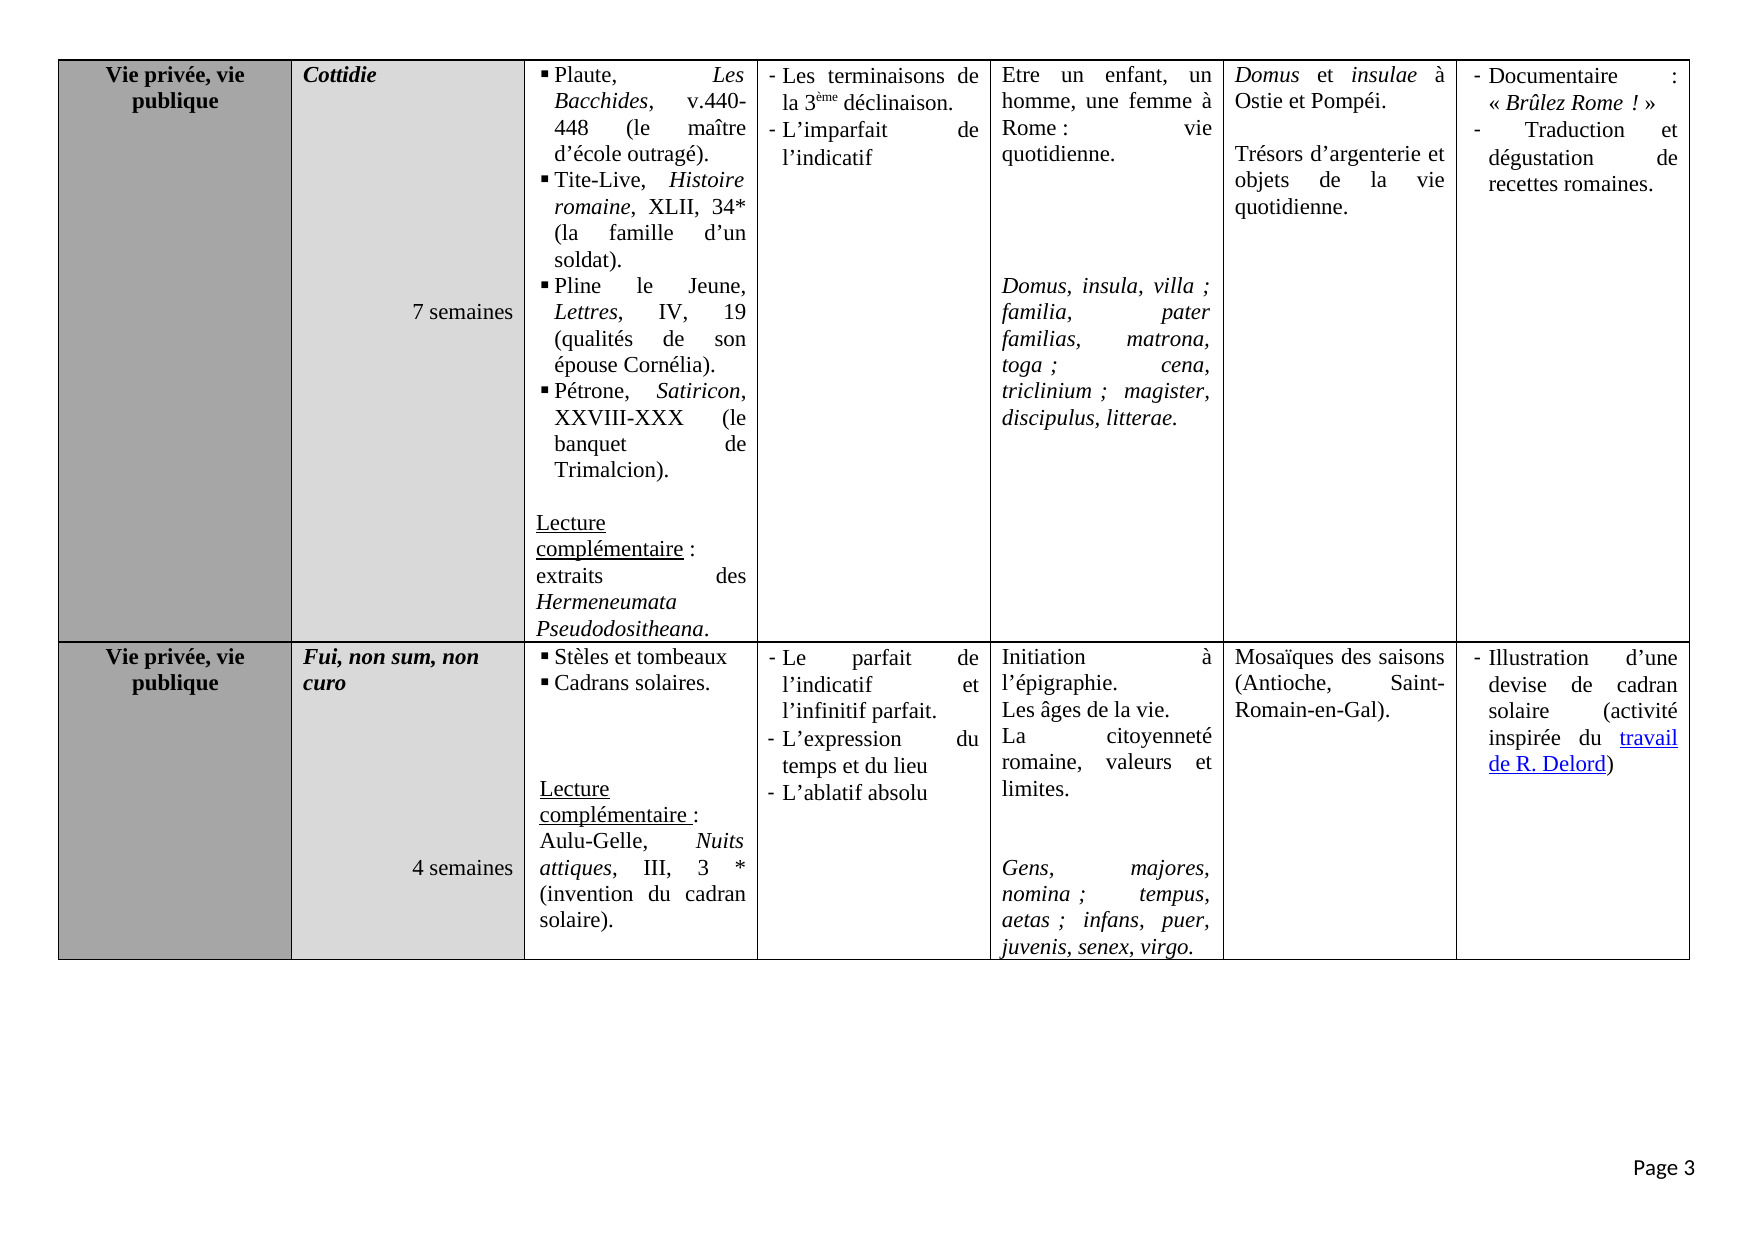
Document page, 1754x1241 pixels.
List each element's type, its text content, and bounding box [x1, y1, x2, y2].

table_cell Etre un enfant, un homme, une femme à Rome : vie quotidienne. Domus, insula, villa ; familia, pater familias, matrona, toga ; cena, triclinium ; magister, discipulus, litterae. [991, 61, 1223, 641]
table_cell Plaute, Les Bacchides, v.440-448 (le maître d’école outragé). Tite-Live, Histoire romaine, XLII, 34* (la famille d’un soldat). Pline le Jeune, Lettres, IV, 19 (qualités de son épouse Cornélia). Pétrone, Satiricon, XXVIII-XXX (le banquet de Trimalcion). Lecture complémentaire : extraits des Hermeneumata Pseudodositheana. [525, 61, 757, 641]
table_cell Vie privée, vie publique [59, 61, 291, 641]
table_cell Vie privée, vie publique [59, 643, 291, 959]
table_cell Initiation à l’épigraphie. Les âges de la vie. La citoyenneté romaine, valeurs et limites. Gens, majores, nomina ; tempus, aetas ; infans, puer, juvenis, senex, virgo. [991, 643, 1223, 959]
table_cell Documentaire : « Brûlez Rome ! » Traduction et dégustation de recettes romaines. [1457, 61, 1689, 641]
table_cell Mosaïques des saisons (Antioche, Saint-Romain-en-Gal). [1224, 643, 1456, 959]
table_cell Stèles et tombeaux Cadrans solaires. Lecture complémentaire : Aulu-Gelle, Nuits attiques, III, 3 * (invention du cadran solaire). [525, 643, 757, 959]
table_cell Le parfait de l’indicatif et l’infinitif parfait. L’expression du temps et du lieu L’ablatif absolu [758, 643, 990, 959]
table_cell Domus et insulae à Ostie et Pompéi. Trésors d’argenterie et objets de la vie quotidienne. [1224, 61, 1456, 641]
table_cell Cottidie 7 semaines [292, 61, 524, 641]
table_cell Les terminaisons de la 3ème déclinaison. L’imparfait de l’indicatif [758, 61, 990, 641]
table_cell Fui, non sum, non curo 4 semaines [292, 643, 524, 959]
table_cell Illustration d’une devise de cadran solaire (activité inspirée du travail de R. Delord) [1457, 643, 1689, 959]
